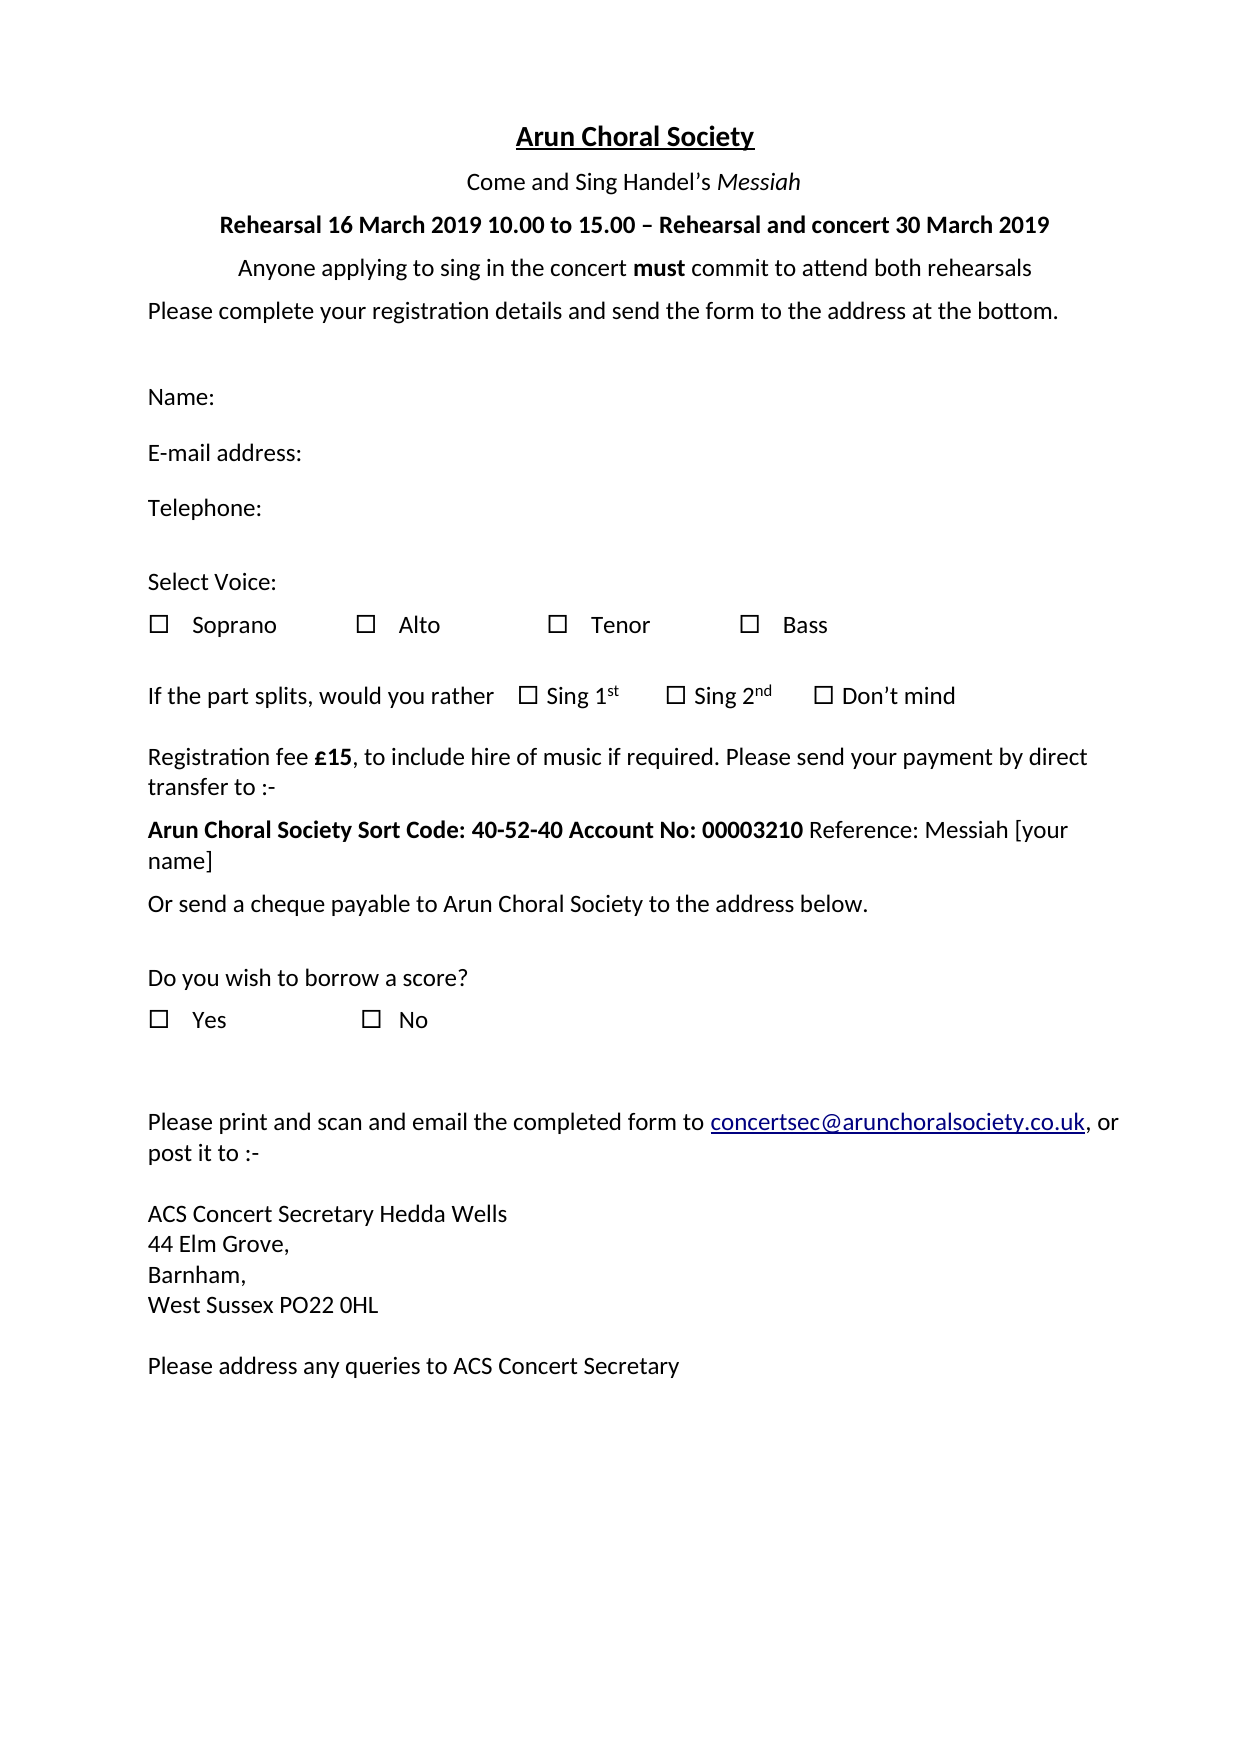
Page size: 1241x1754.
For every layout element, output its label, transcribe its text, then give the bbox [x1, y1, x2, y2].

text Rehearsal 16 March 2019 10.00 to 15.00 – Rehearsal and concert 30 March 2019 [148, 209, 1122, 240]
text Or send a cheque payable to Arun Choral Society to the address below. [148, 888, 1122, 919]
text Barnham, [148, 1259, 1122, 1289]
text Arun Choral Society Sort Code: 40-52-40 Account No: 00003210 Reference: Messiah [your name] [148, 814, 1122, 876]
text Name: [148, 381, 1122, 412]
text Please complete your registration details and send the form to the address at the bottom. [148, 295, 1122, 326]
text ACS Concert Secretary Hedda Wells [148, 1198, 1122, 1228]
text Do you wish to borrow a score? [148, 931, 1122, 992]
text Come and Sing Handel’s Messiah [148, 166, 1122, 197]
text 44 Elm Grove, [148, 1228, 1122, 1259]
text Please address any queries to ACS Concert SecretaryBottom of Form [148, 1350, 1122, 1381]
text Please print and scan and email the completed form to concertsec@arunchoralsociety.co.uk, or post it to :- [148, 1106, 1122, 1167]
text Telephone: [148, 492, 1122, 523]
text E-mail address: [148, 437, 1122, 467]
text  Soprano  Alto  Tenor  Bass [148, 609, 1122, 667]
text If the part splits, would you rather  Sing 1st  Sing 2nd  Don’t mind Registration fee £15, to include hire of music if required. Please send your payment by direct transfer to :- [148, 680, 1122, 802]
text Select Voice: [148, 535, 1122, 596]
text Anyone applying to sing in the concert must commit to attend both rehearsals [148, 252, 1122, 283]
text Arun Choral Society [148, 118, 1122, 154]
text  Yes  No [148, 1005, 1122, 1094]
text West Sussex PO22 0HL [148, 1289, 1122, 1320]
